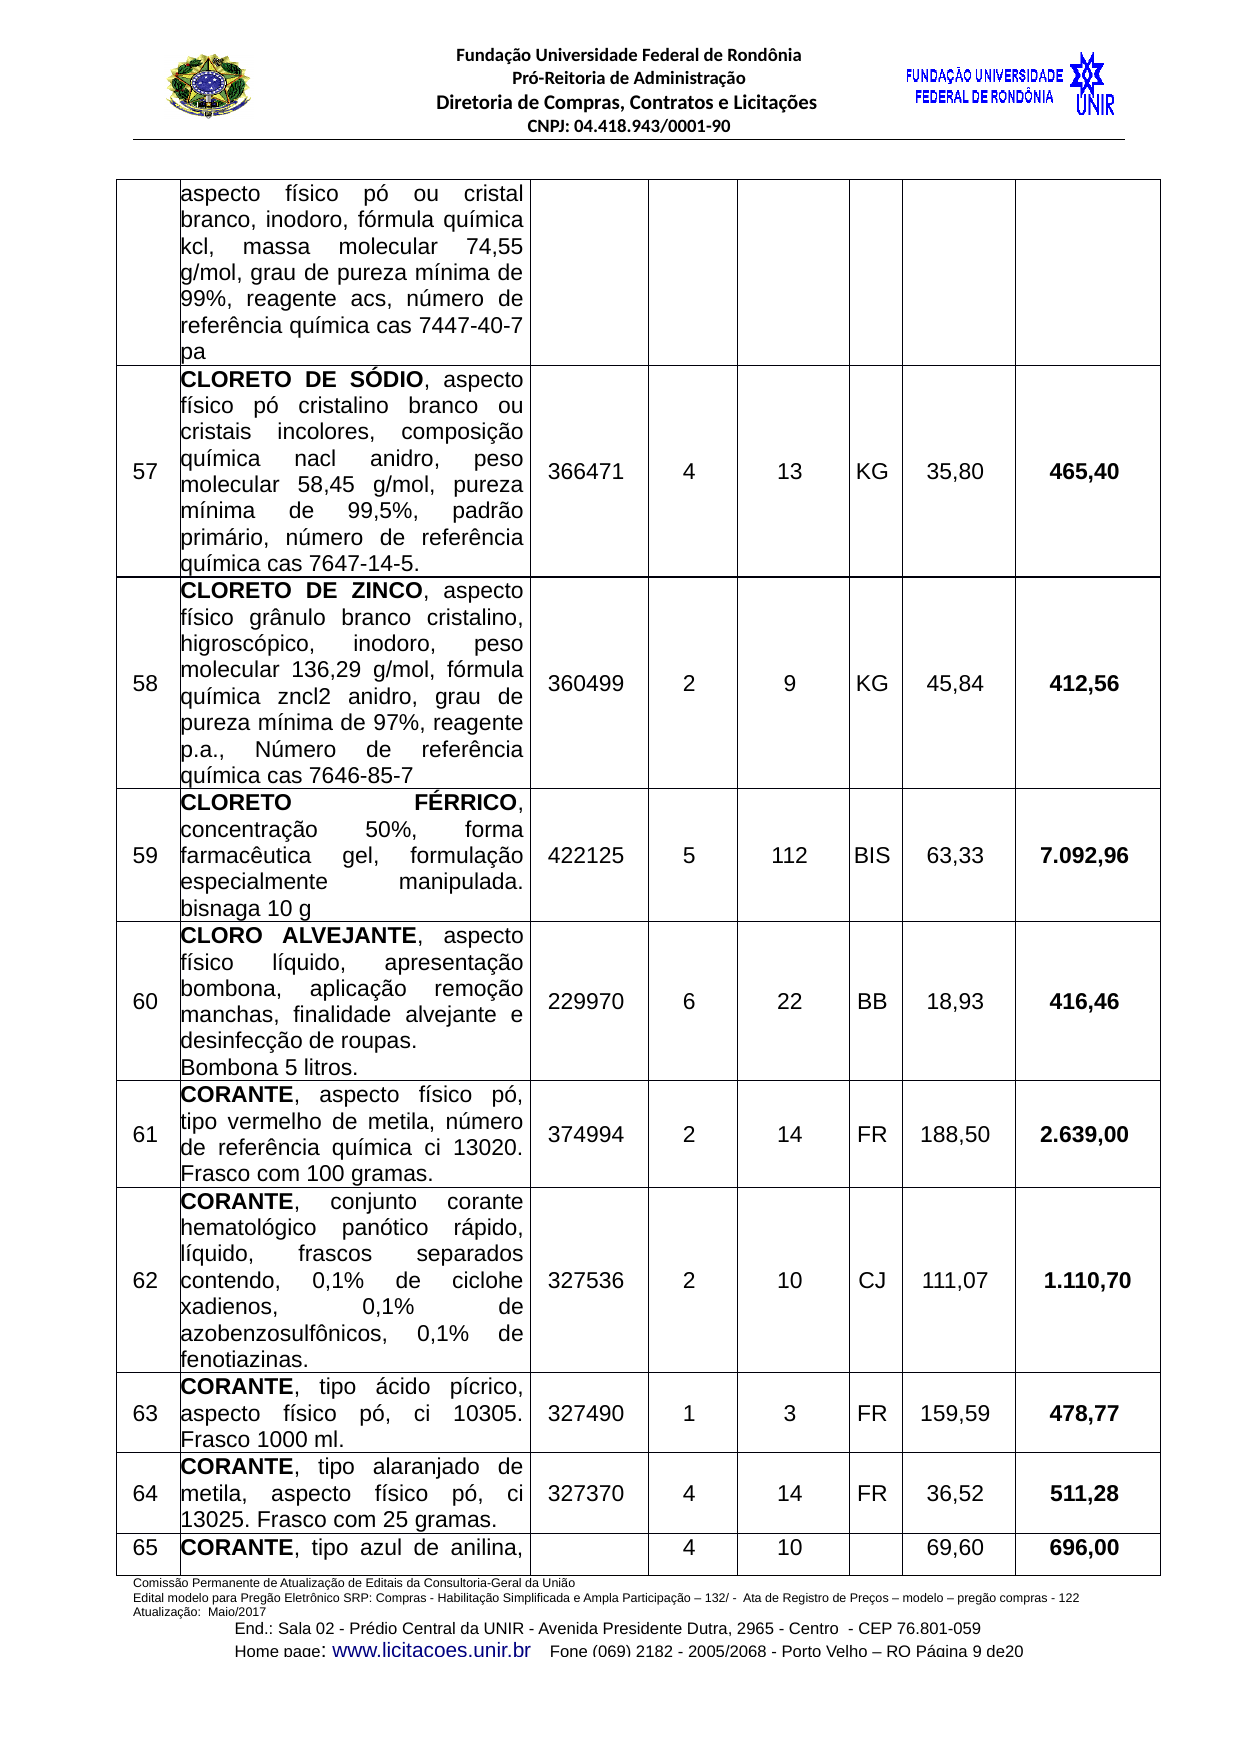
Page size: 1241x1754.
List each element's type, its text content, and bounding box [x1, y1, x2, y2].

table_cell CLORETO DE SÓDIO, aspecto físico pó cristalino branco ou cristais incolores, composição química nacl anidro, peso molecular 58,45 g/mol, pureza mínima de 99,5%, padrão primário, número de referência química cas 7647-14-5. [181, 366, 530, 576]
table_cell 229970 [531, 922, 648, 1080]
table_cell 63,33 [903, 789, 1015, 921]
table_cell aspecto físico pó ou cristal branco, inodoro, fórmula química kcl, massa molecular 74,55 g/mol, grau de pureza mínima de 99%, reagente acs, número de referência química cas 7447-40-7 pa [181, 180, 530, 364]
table_cell [850, 1534, 902, 1575]
table_cell BIS [850, 789, 902, 921]
table_cell 36,52 [903, 1453, 1015, 1532]
table_cell 112 [738, 789, 849, 921]
table_cell 45,84 [903, 578, 1015, 788]
table_cell CJ [850, 1188, 902, 1372]
table_cell 465,40 [1016, 366, 1160, 576]
table_cell 59 [117, 789, 180, 921]
table_cell [738, 180, 849, 364]
table_cell CORANTE, tipo alaranjado de metila, aspecto físico pó, ci 13025. Frasco com 25 gramas. [181, 1453, 530, 1532]
table_cell 63 [117, 1373, 180, 1452]
table_cell 360499 [531, 578, 648, 788]
table_cell 2 [649, 578, 737, 788]
table_cell 6 [649, 922, 737, 1080]
table_cell CORANTE, aspecto físico pó, tipo vermelho de metila, número de referência química ci 13020. Frasco com 100 gramas. [181, 1081, 530, 1187]
table_cell 374994 [531, 1081, 648, 1187]
table_cell BB [850, 922, 902, 1080]
table_cell KG [850, 366, 902, 576]
table_cell 4 [649, 1534, 737, 1575]
picture [163, 53, 254, 119]
table_cell 61 [117, 1081, 180, 1187]
table_cell [850, 180, 902, 364]
table_cell 5 [649, 789, 737, 921]
table_cell 422125 [531, 789, 648, 921]
table_cell 14 [738, 1453, 849, 1532]
table_cell KG [850, 578, 902, 788]
table_cell 14 [738, 1081, 849, 1187]
table_cell 60 [117, 922, 180, 1080]
table_cell 2 [649, 1081, 737, 1187]
table_cell 35,80 [903, 366, 1015, 576]
table_cell 327490 [531, 1373, 648, 1452]
table_cell FR [850, 1081, 902, 1187]
table_cell 159,59 [903, 1373, 1015, 1452]
table_cell 511,28 [1016, 1453, 1160, 1532]
table_cell FR [850, 1453, 902, 1532]
table_cell 10 [738, 1534, 849, 1575]
table_cell CLORETO DE ZINCO, aspecto físico grânulo branco cristalino, higroscópico, inodoro, peso molecular 136,29 g/mol, fórmula química zncl2 anidro, grau de pureza mínima de 97%, reagente p.a., Número de referência química cas 7646-85-7 [181, 578, 530, 788]
table_cell 188,50 [903, 1081, 1015, 1187]
table_cell 57 [117, 366, 180, 576]
table_cell CORANTE, tipo azul de anilina, [181, 1534, 530, 1575]
table_cell 18,93 [903, 922, 1015, 1080]
table_cell 22 [738, 922, 849, 1080]
table_cell 9 [738, 578, 849, 788]
table_cell [531, 1534, 648, 1575]
table_cell 111,07 [903, 1188, 1015, 1372]
table_cell [1016, 180, 1160, 364]
table_cell 1.110,70 [1016, 1188, 1160, 1372]
table_cell 327370 [531, 1453, 648, 1532]
table_cell 7.092,96 [1016, 789, 1160, 921]
table_cell 62 [117, 1188, 180, 1372]
table_cell 1 [649, 1373, 737, 1452]
table_cell [117, 180, 180, 364]
picture [888, 37, 1133, 147]
table_cell 2 [649, 1188, 737, 1372]
table_cell CORANTE, tipo ácido pícrico, aspecto físico pó, ci 10305. Frasco 1000 ml. [181, 1373, 530, 1452]
table_cell CORANTE, conjunto corante hematológico panótico rápido, líquido, frascos separados contendo, 0,1% de ciclohe xadienos, 0,1% de azobenzosulfônicos, 0,1% de fenotiazinas. [181, 1188, 530, 1372]
table_cell 696,00 [1016, 1534, 1160, 1575]
table_cell 3 [738, 1373, 849, 1452]
table_cell 64 [117, 1453, 180, 1532]
table_cell [649, 180, 737, 364]
table_cell 2.639,00 [1016, 1081, 1160, 1187]
table_cell 478,77 [1016, 1373, 1160, 1452]
table_cell CLORO ALVEJANTE, aspecto físico líquido, apresentação bombona, aplicação remoção manchas, finalidade alvejante e desinfecção de roupas. Bombona 5 litros. [181, 922, 530, 1080]
table_cell 58 [117, 578, 180, 788]
table_cell 366471 [531, 366, 648, 576]
table_cell 13 [738, 366, 849, 576]
table_cell [531, 180, 648, 364]
table_cell CLORETO FÉRRICO, concentração 50%, forma farmacêutica gel, formulação especialmente manipulada. bisnaga 10 g [181, 789, 530, 921]
table_cell 69,60 [903, 1534, 1015, 1575]
table_cell 412,56 [1016, 578, 1160, 788]
table_cell 416,46 [1016, 922, 1160, 1080]
table_cell [903, 180, 1015, 364]
table_cell FR [850, 1373, 902, 1452]
table_cell 327536 [531, 1188, 648, 1372]
table_cell 65 [117, 1534, 180, 1575]
table_cell 4 [649, 366, 737, 576]
table_cell 10 [738, 1188, 849, 1372]
table_cell 4 [649, 1453, 737, 1532]
